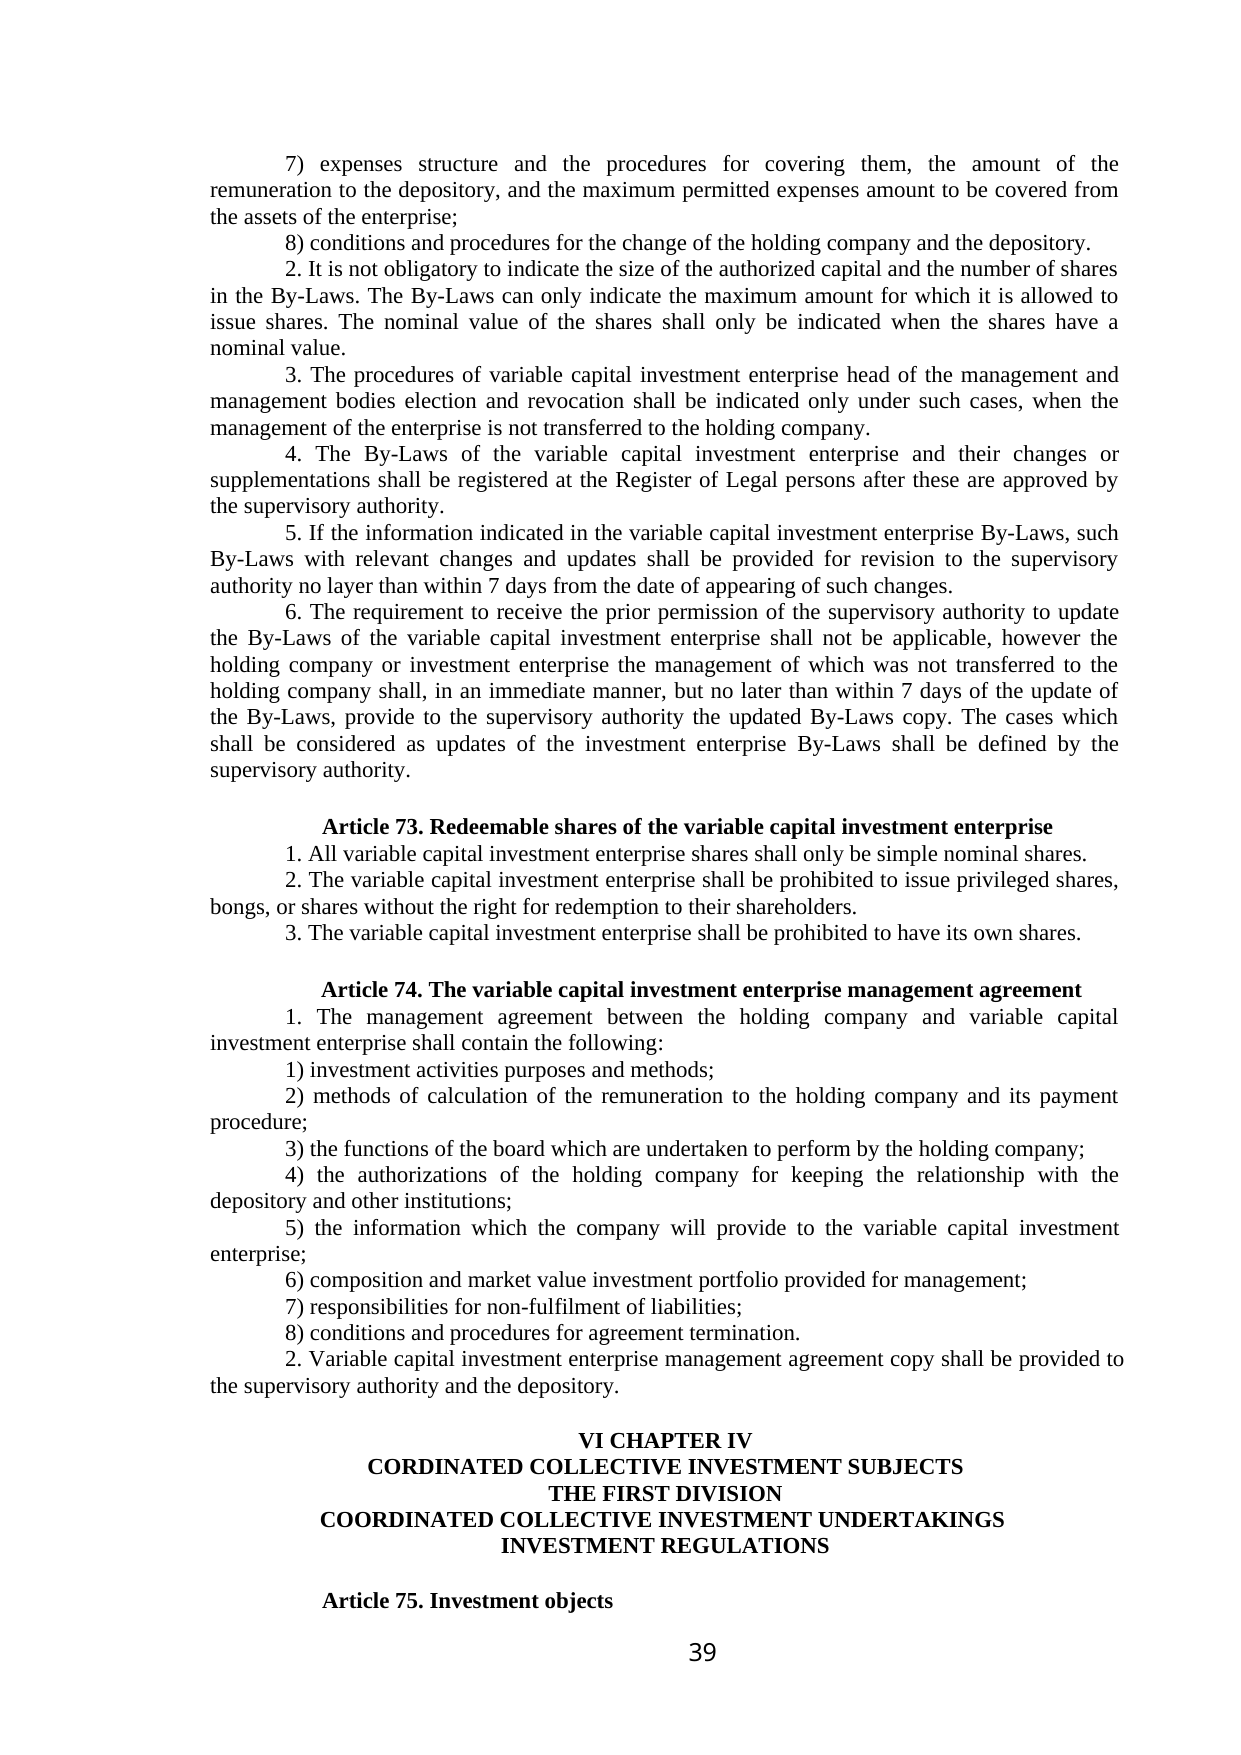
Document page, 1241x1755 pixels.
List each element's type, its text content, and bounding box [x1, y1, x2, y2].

text 6. The requirement to receive the prior permission of the supervisory authority to update the By-Laws of the variable capital investment enterprise shall not be applicable, however the holding company or investment enterprise the management of which was not transferred to the holding company shall, in an immediate manner, but no later than within 7 days of the update of the By-Laws, provide to the supervisory authority the updated By-Laws copy. The cases which shall be considered as updates of the investment enterprise By-Laws shall be defined by the supervisory authority. [210, 598, 1120, 782]
text 4. The By-Laws of the variable capital investment enterprise and their changes or supplementations shall be registered at the Register of Legal persons after these are approved by the supervisory authority. [210, 440, 1120, 519]
text 1. All variable capital investment enterprise shares shall only be simple nominal shares. [210, 840, 1120, 866]
text 5) the information which the company will provide to the variable capital investment enterprise; [210, 1214, 1120, 1266]
text Article 74. The variable capital investment enterprise management agreement [284, 974, 1120, 1003]
text 3. The variable capital investment enterprise shall be prohibited to have its own shares. [210, 919, 1120, 945]
text 2. The variable capital investment enterprise shall be prohibited to issue privileged shares, bongs, or shares without the right for redemption to their shareholders. [210, 866, 1120, 919]
text 7) expenses structure and the procedures for covering them, the amount of the remuneration to the depository, and the maximum permitted expenses amount to be covered from the assets of the enterprise; [210, 150, 1120, 229]
text investment regulations [210, 1532, 1120, 1559]
text THE FIRST DIVISION [210, 1480, 1120, 1506]
text 3) the functions of the board which are undertaken to perform by the holding company; [210, 1135, 1120, 1161]
text 5. If the information indicated in the variable capital investment enterprise By-Laws, such By-Laws with relevant changes and updates shall be provided for revision to the supervisory authority no layer than within 7 days from the date of appearing of such changes. [210, 519, 1120, 598]
text 4) the authorizations of the holding company for keeping the relationship with the depository and other institutions; [210, 1161, 1120, 1214]
text 1) investment activities purposes and methods; [210, 1056, 1120, 1082]
text 7) responsibilities for non-fulfilment of liabilities; [210, 1293, 1120, 1319]
text Article 73. Redeemable shares of the variable capital investment enterprise [285, 811, 1120, 840]
text 1. The management agreement between the holding company and variable capital investment enterprise shall contain the following: [210, 1003, 1120, 1056]
text 3. The procedures of variable capital investment enterprise head of the management and management bodies election and revocation shall be indicated only under such cases, when the management of the enterprise is not transferred to the holding company. [210, 361, 1120, 440]
text 2) methods of calculation of the remuneration to the holding company and its payment procedure; [210, 1082, 1120, 1135]
text 2. It is not obligatory to indicate the size of the authorized capital and the number of shares in the By-Laws. The By-Laws can only indicate the maximum amount for which it is allowed to issue shares. The nominal value of the shares shall only be indicated when the shares have a nominal value. [210, 255, 1120, 361]
text Coordinated collective investment undertakings [210, 1506, 1120, 1532]
text 8) conditions and procedures for agreement termination. [210, 1319, 1120, 1346]
text 8) conditions and procedures for the change of the holding company and the depository. [210, 229, 1120, 255]
text Article 75. Investment objects [210, 1585, 1120, 1614]
text VI CHAPTER IV [210, 1427, 1120, 1453]
text CORDINATED COLLECTIVE INVESTMENT SUBJECTS [210, 1453, 1120, 1480]
text 2. Variable capital investment enterprise management agreement copy shall be provided to the supervisory authority and the depository. [210, 1346, 1126, 1398]
text 6) composition and market value investment portfolio provided for management; [210, 1266, 1120, 1293]
